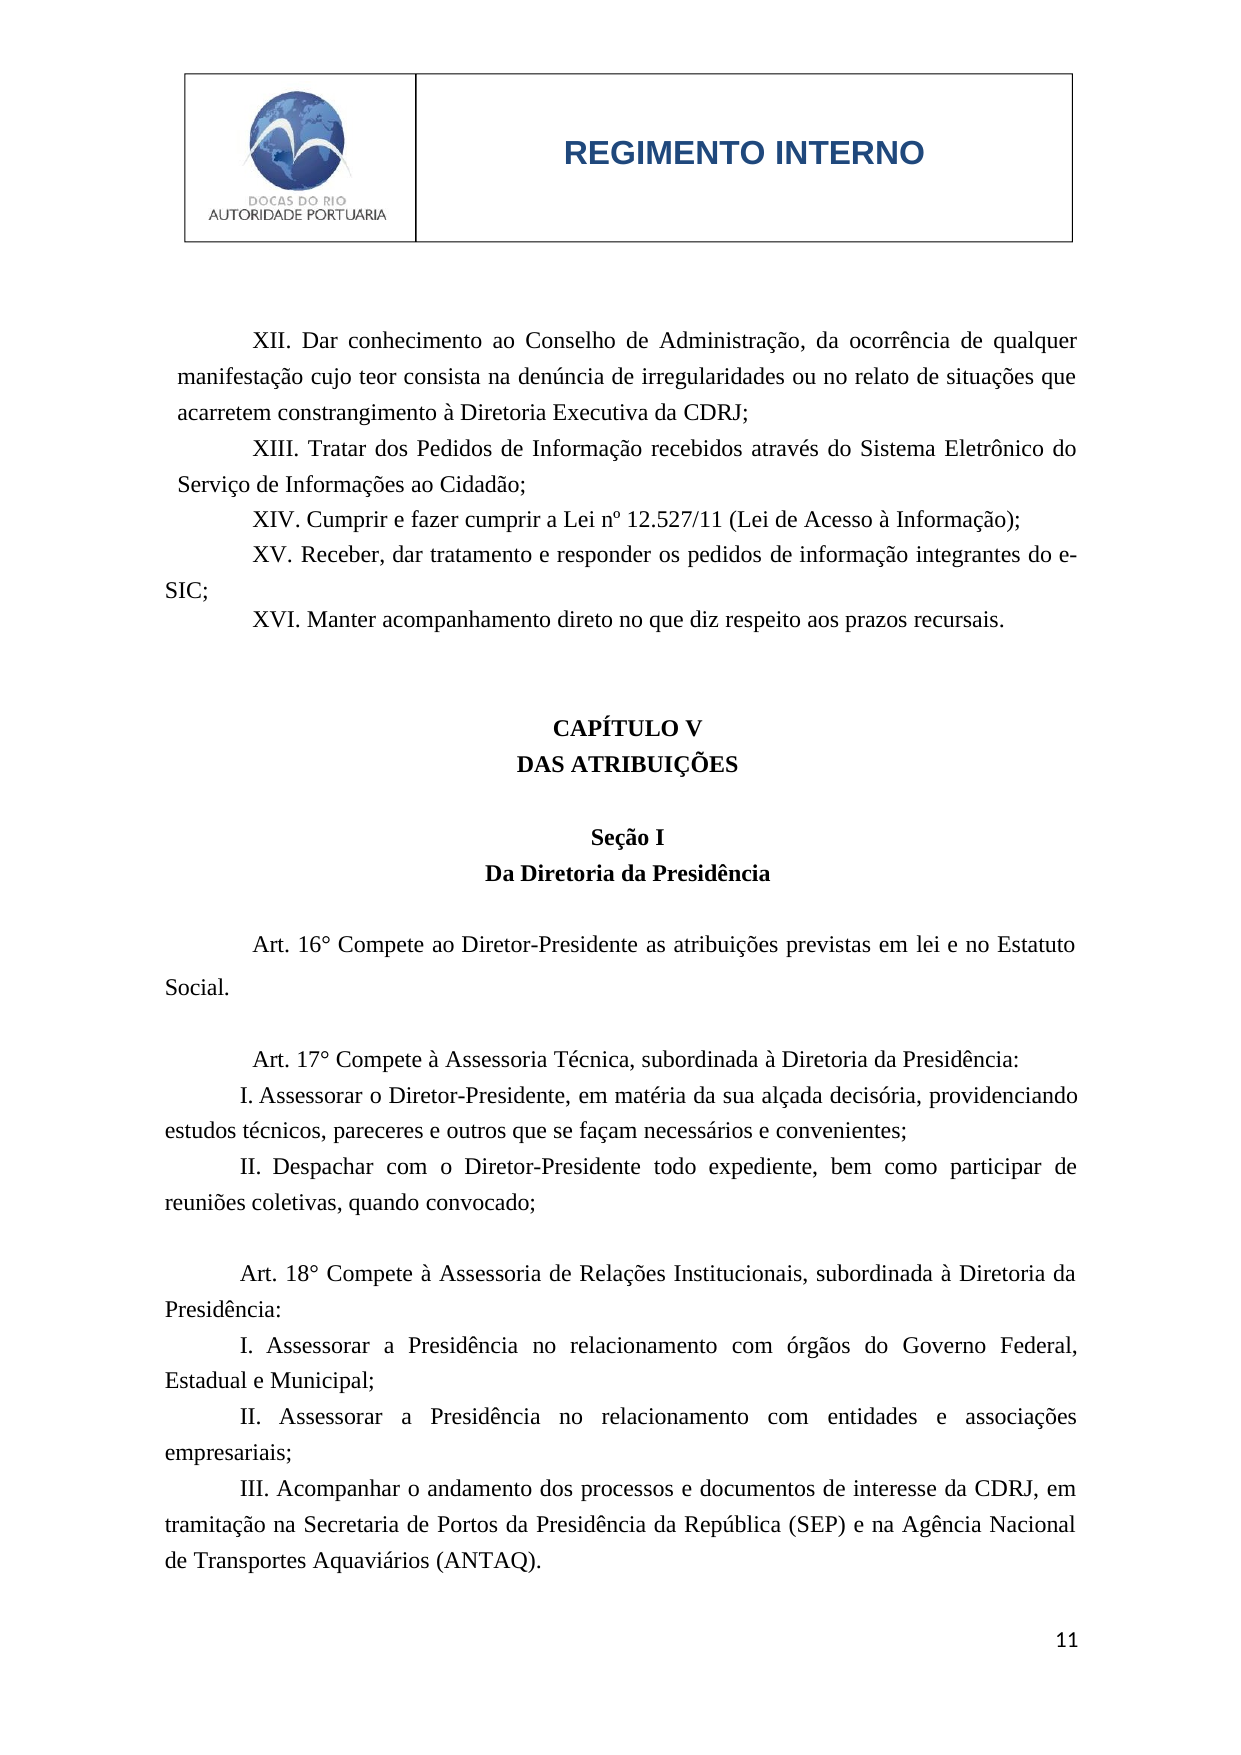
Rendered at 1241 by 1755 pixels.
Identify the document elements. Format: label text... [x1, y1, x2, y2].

text Art. 17° Compete à Assessoria Técnica, subordinada à Diretoria da Presidência: [252, 1045, 1091, 1073]
text CAPÍTULO V DAS ATRIBUIÇÕES [517, 714, 748, 778]
text Social. [164, 973, 242, 1001]
list Receber, dar tratamento e responder os pedidos de informação integrantes do e- [252, 540, 1091, 568]
list Dar conhecimento ao Conselho de Administração, da ocorrência de qualquer manifestação cujo teor consista na denúncia de irregularidades ou no relato de situações que acarretem constrangimento à Diretoria Executiva da CDRJ; [177, 326, 1078, 426]
list Assessorar a Presidência no relacionamento com órgãos do Governo Federal, Estadual e Municipal; [164, 1331, 1078, 1394]
list Assessorar o Diretor-Presidente, em matéria da sua alçada decisória, providenciando estudos técnicos, pareceres e outros que se façam necessários e convenientes; [164, 1081, 1078, 1144]
list Tratar dos Pedidos de Informação recebidos através do Sistema Eletrônico do Serviço de Informações ao Cidadão; [177, 434, 1078, 497]
text Art. 18° Compete à Assessoria de Relações Institucionais, subordinada à Diretoria da Presidência: [164, 1259, 1077, 1322]
text Art. 16° Compete ao Diretor-Presidente as atribuições previstas em lei e no Estatuto [252, 930, 1091, 957]
text Da Diretoria da Presidência [483, 859, 772, 886]
list Acompanhar o andamento dos processos e documentos de interesse da CDRJ, em tramitação na Secretaria de Portos da Presidência da República (SEP) e na Agência Nacional de Transportes Aquaviários (ANTAQ). [164, 1474, 1078, 1573]
list Assessorar a Presidência no relacionamento com entidades e associações empresariais; [164, 1402, 1078, 1466]
list Despachar com o Diretor-Presidente todo expediente, bem como participar de reuniões coletivas, quando convocado; [164, 1152, 1078, 1216]
text Seção I [483, 823, 772, 850]
text SIC; [164, 576, 242, 604]
list Cumprir e fazer cumprir a Lei nº 12.527/11 (Lei de Acesso à Informação); [252, 506, 1091, 532]
list Manter acompanhamento direto no que diz respeito aos prazos recursais. [252, 604, 1091, 632]
